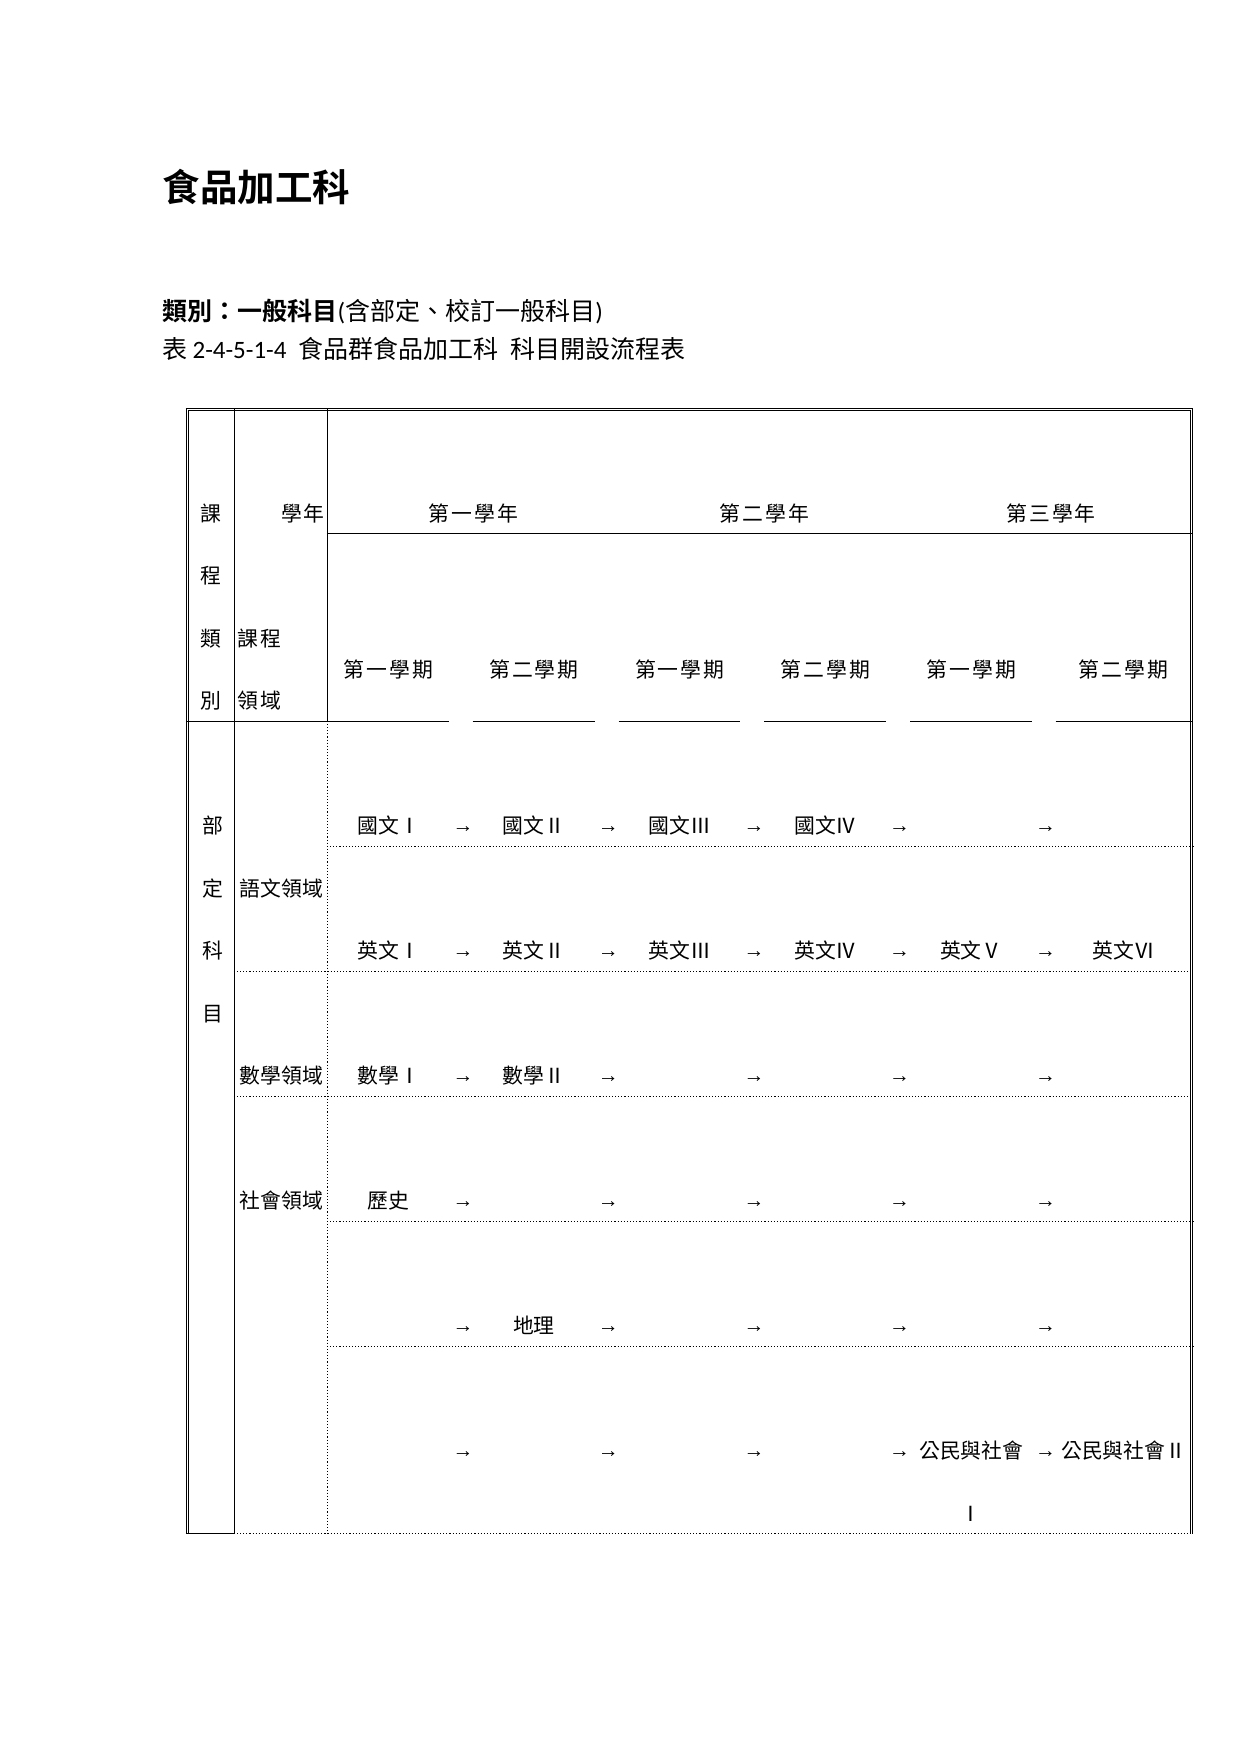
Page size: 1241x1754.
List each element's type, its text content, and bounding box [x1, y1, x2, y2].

table_cell 數學Ⅰ [328, 971, 449, 1096]
table_cell 社會領域 [235, 1096, 327, 1533]
table_header 學年 課程 領域 [235, 411, 327, 721]
table_cell [1056, 1096, 1190, 1221]
table_cell [449, 534, 473, 721]
table_cell [1056, 971, 1190, 1096]
table_cell → [740, 846, 764, 971]
table_cell 國文Ⅰ [328, 722, 449, 846]
table_header 第三學年 [910, 411, 1190, 533]
table_cell → [449, 1096, 473, 1221]
table_cell → [449, 971, 473, 1096]
table_cell → [595, 1346, 618, 1533]
table_cell → [449, 846, 473, 971]
table_cell 公民與社會Ⅰ [910, 1346, 1032, 1533]
table_cell 數學領域 [235, 971, 327, 1096]
table_cell 歷史 [328, 1096, 449, 1221]
table_cell → [886, 721, 910, 846]
table_cell → [886, 1346, 910, 1533]
table_cell [1056, 1221, 1190, 1346]
table_cell → [886, 971, 910, 1096]
table_cell 第二學期 [1056, 534, 1190, 721]
table_cell [764, 1221, 886, 1346]
table_cell → [595, 1221, 618, 1346]
table_cell → [886, 1096, 910, 1221]
table_cell → [740, 1096, 764, 1221]
table_cell [910, 971, 1032, 1096]
table_cell 第二學期 [473, 534, 595, 721]
table_cell → [740, 721, 764, 846]
table_cell [619, 1346, 740, 1533]
table_header 課程類別 [189, 411, 234, 721]
table_cell → [1032, 1221, 1056, 1346]
table_cell [619, 971, 740, 1096]
table_cell 第一學期 [910, 534, 1032, 721]
table_cell 國文Ⅲ [619, 722, 740, 846]
table_cell [595, 534, 618, 721]
table_cell [473, 1096, 595, 1221]
table_cell → [1032, 1096, 1056, 1221]
table_cell [619, 1221, 740, 1346]
table_cell → [595, 1096, 618, 1221]
table_cell 第一學期 [619, 534, 740, 721]
table_cell [764, 971, 886, 1096]
table_header 第一學年 [328, 411, 618, 533]
table_cell 國文Ⅱ [473, 722, 595, 846]
table_cell [1056, 722, 1190, 846]
table_cell 英文Ⅵ [1056, 846, 1190, 971]
table_cell [764, 1346, 886, 1533]
table_cell 數學Ⅱ [473, 971, 595, 1096]
table_cell 第二學期 [764, 534, 886, 721]
table_cell 英文Ⅴ [910, 846, 1032, 971]
table_cell 第一學期 [328, 534, 449, 721]
table_cell 英文Ⅳ [764, 846, 886, 971]
table_cell → [740, 971, 764, 1096]
table_cell [328, 1221, 449, 1346]
table_cell 地理 [473, 1221, 595, 1346]
text 食品加工科 [162, 158, 1053, 212]
table_cell 英文Ⅱ [473, 846, 595, 971]
table_cell → [595, 721, 618, 846]
table_cell [764, 1096, 886, 1221]
table_cell 公民與社會Ⅱ [1056, 1346, 1190, 1533]
table_cell → [449, 721, 473, 846]
table_cell [886, 534, 910, 721]
text 表2-4-5-1-4 食品群食品加工科 科目開設流程表 [162, 328, 1053, 366]
table_cell → [449, 1346, 473, 1533]
table_cell [328, 1346, 449, 1533]
table_cell [619, 1096, 740, 1221]
table_cell 國文Ⅳ [764, 722, 886, 846]
table_cell [1032, 534, 1056, 721]
text 類別：一般科目(含部定、校訂一般科目) [131, 291, 1053, 328]
table_cell → [886, 1221, 910, 1346]
table_cell → [595, 971, 618, 1096]
table_cell [910, 722, 1032, 846]
table_cell → [1032, 1346, 1056, 1533]
table_cell → [1032, 971, 1056, 1096]
table_cell → [1032, 846, 1056, 971]
table_cell [910, 1221, 1032, 1346]
table_cell → [595, 846, 618, 971]
table_cell 語文領域 [235, 722, 327, 971]
table_cell → [740, 1221, 764, 1346]
table_cell → [1032, 721, 1056, 846]
table_cell [910, 1096, 1032, 1221]
table_cell → [740, 1346, 764, 1533]
table_cell → [449, 1221, 473, 1346]
table_header 第二學年 [619, 411, 910, 533]
table_cell → [886, 846, 910, 971]
table_cell 英文Ⅰ [328, 846, 449, 971]
table_cell [740, 534, 764, 721]
table_cell 英文Ⅲ [619, 846, 740, 971]
table_cell [473, 1346, 595, 1533]
table_cell 部定科目 [189, 722, 234, 1533]
